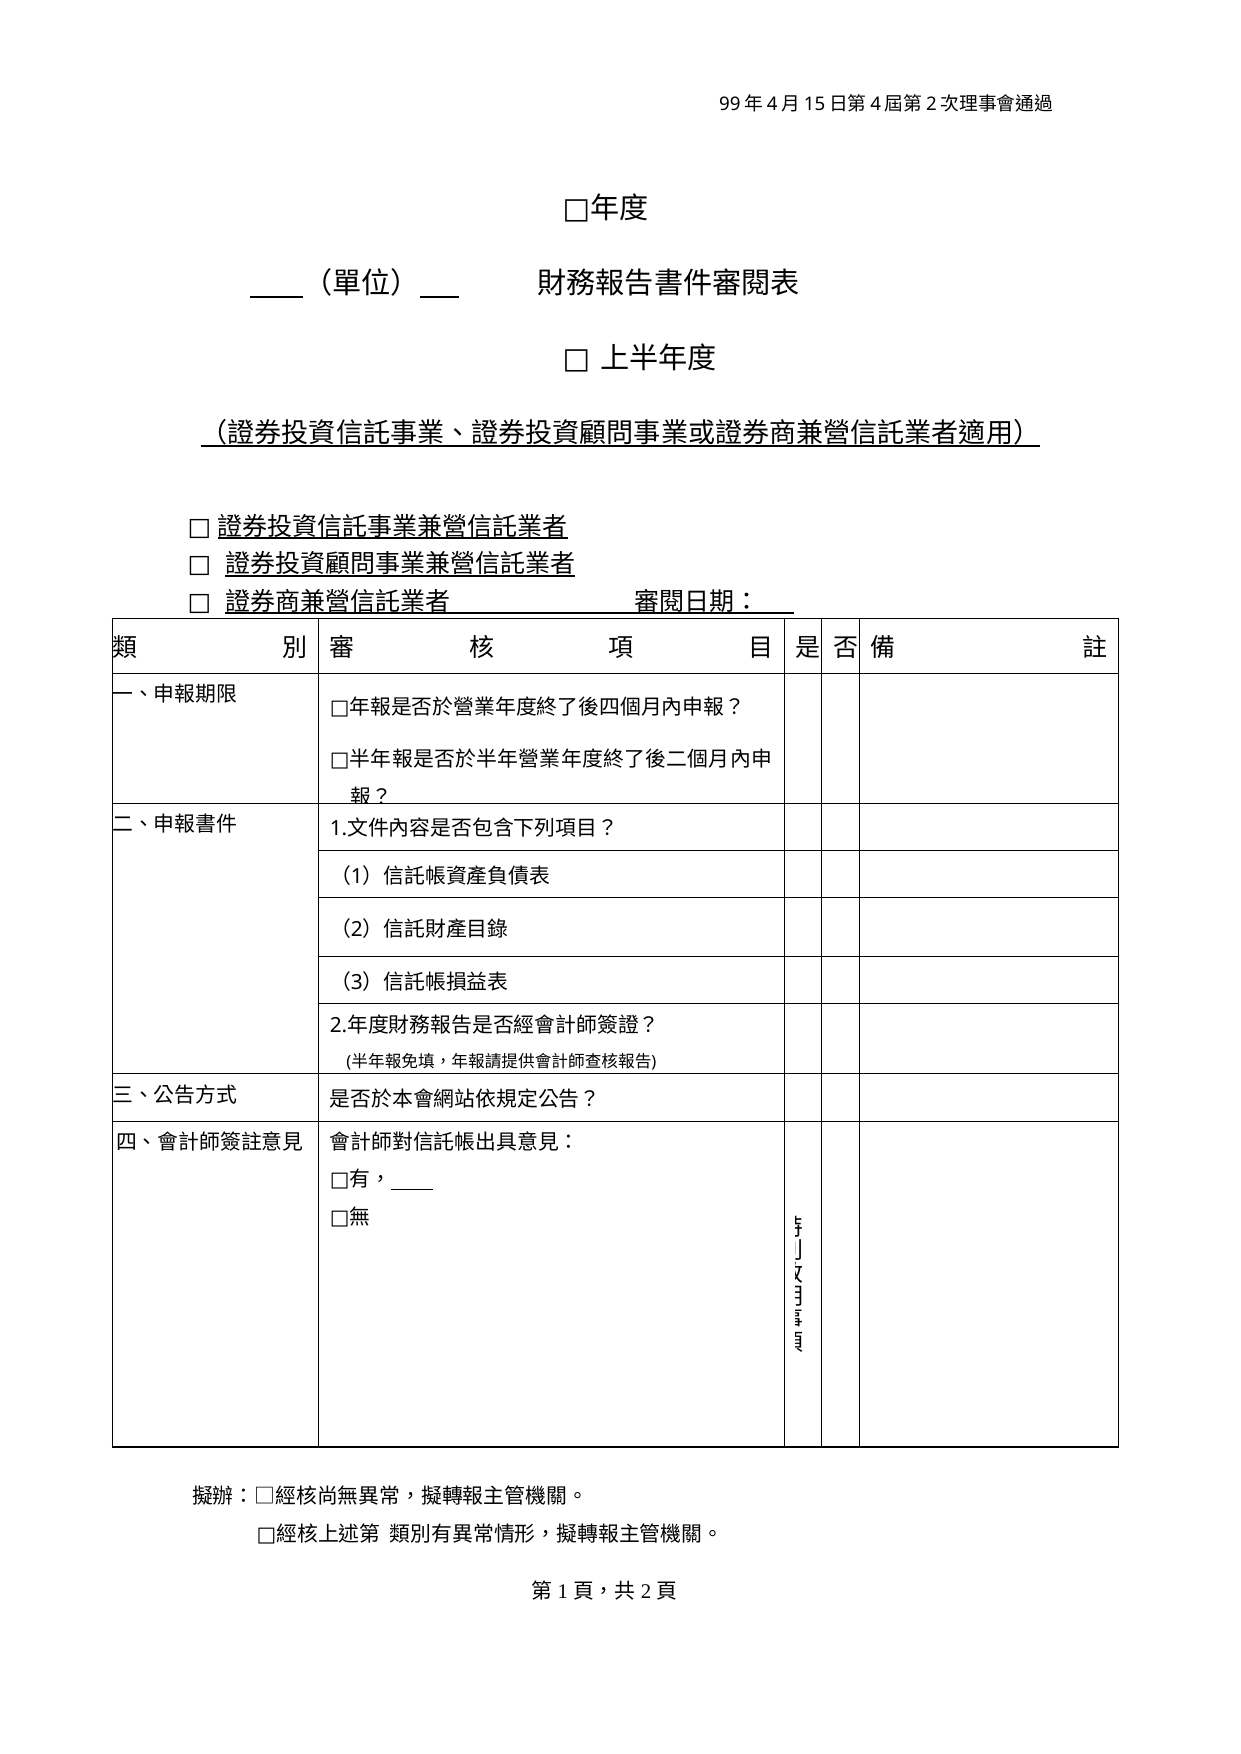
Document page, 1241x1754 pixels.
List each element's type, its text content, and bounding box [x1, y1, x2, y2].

table_cell [822, 738, 859, 803]
list 上半年度 [562, 318, 1053, 393]
table_cell （3）信託帳損益表 [319, 957, 784, 1003]
table_cell [860, 898, 1118, 956]
table_cell [785, 851, 821, 897]
table_cell 四、會計師簽註意見 [113, 1122, 318, 1446]
table_cell 三、公告方式 [113, 1074, 318, 1121]
table_cell [860, 674, 1118, 738]
table_cell [860, 1074, 1118, 1121]
text （單位） 財務報告書件審閱表 [250, 243, 1053, 318]
list 證券商兼營信託業者 審閱日期： [187, 581, 1053, 618]
table_cell [822, 804, 859, 850]
table_cell [785, 674, 821, 738]
table_cell [822, 1122, 859, 1446]
table_header 是 [785, 619, 821, 673]
table_cell 是否於本會網站依規定公告？ [319, 1074, 784, 1121]
table_cell 會計師對信託帳出具意見： □有， □無 [319, 1122, 784, 1446]
table_cell [860, 851, 1118, 897]
table_cell [822, 898, 859, 956]
table_cell [860, 1122, 1118, 1446]
table_cell （1）信託帳資產負債表 [319, 851, 784, 897]
table_cell [822, 674, 859, 738]
table_header 否 [822, 619, 859, 673]
table_cell [785, 738, 821, 803]
table_header 備註 [860, 619, 1118, 673]
table_cell [785, 1004, 821, 1073]
text □經核上述第 類別有異常情形，擬轉報主管機關。 [246, 1513, 1053, 1551]
table_cell [860, 1004, 1118, 1073]
table_cell [860, 957, 1118, 1003]
table_cell [785, 804, 821, 850]
table_cell [785, 898, 821, 956]
table_cell 1.文件內容是否包含下列項目？ [319, 804, 784, 850]
table_cell 二、申報書件 [113, 804, 318, 1073]
list 證券投資顧問事業兼營信託業者 [187, 543, 1053, 581]
table_cell [785, 957, 821, 1003]
table_cell （2）信託財產目錄 [319, 898, 784, 956]
text （證券投資信託事業、證券投資顧問事業或證券商兼營信託業者適用） [187, 393, 1053, 468]
text □年度 [250, 168, 1053, 243]
table_header 類別 [113, 619, 318, 673]
table_cell [860, 804, 1118, 850]
text □ 證券投資信託事業兼營信託業者 [187, 506, 1053, 543]
table_cell 2.年度財務報告是否經會計師簽證？ (半年報免填，年報請提供會計師查核報告) [319, 1004, 784, 1073]
table_cell [822, 851, 859, 897]
table_cell □半年報是否於半年營業年度終了後二個月內申報？ [319, 738, 784, 803]
table_cell [822, 1004, 859, 1073]
table_header 審核項目 [319, 619, 784, 673]
table_cell [822, 957, 859, 1003]
table_cell 特別敘明事項 [785, 1122, 821, 1446]
table_cell [785, 1074, 821, 1121]
table_cell □年報是否於營業年度終了後四個月內申報？ [319, 674, 784, 738]
table_cell [860, 738, 1118, 803]
text 擬辦：□經核尚無異常，擬轉報主管機關。 [192, 1476, 1053, 1513]
table_cell [822, 1074, 859, 1121]
table_cell 一、申報期限 [113, 674, 318, 803]
